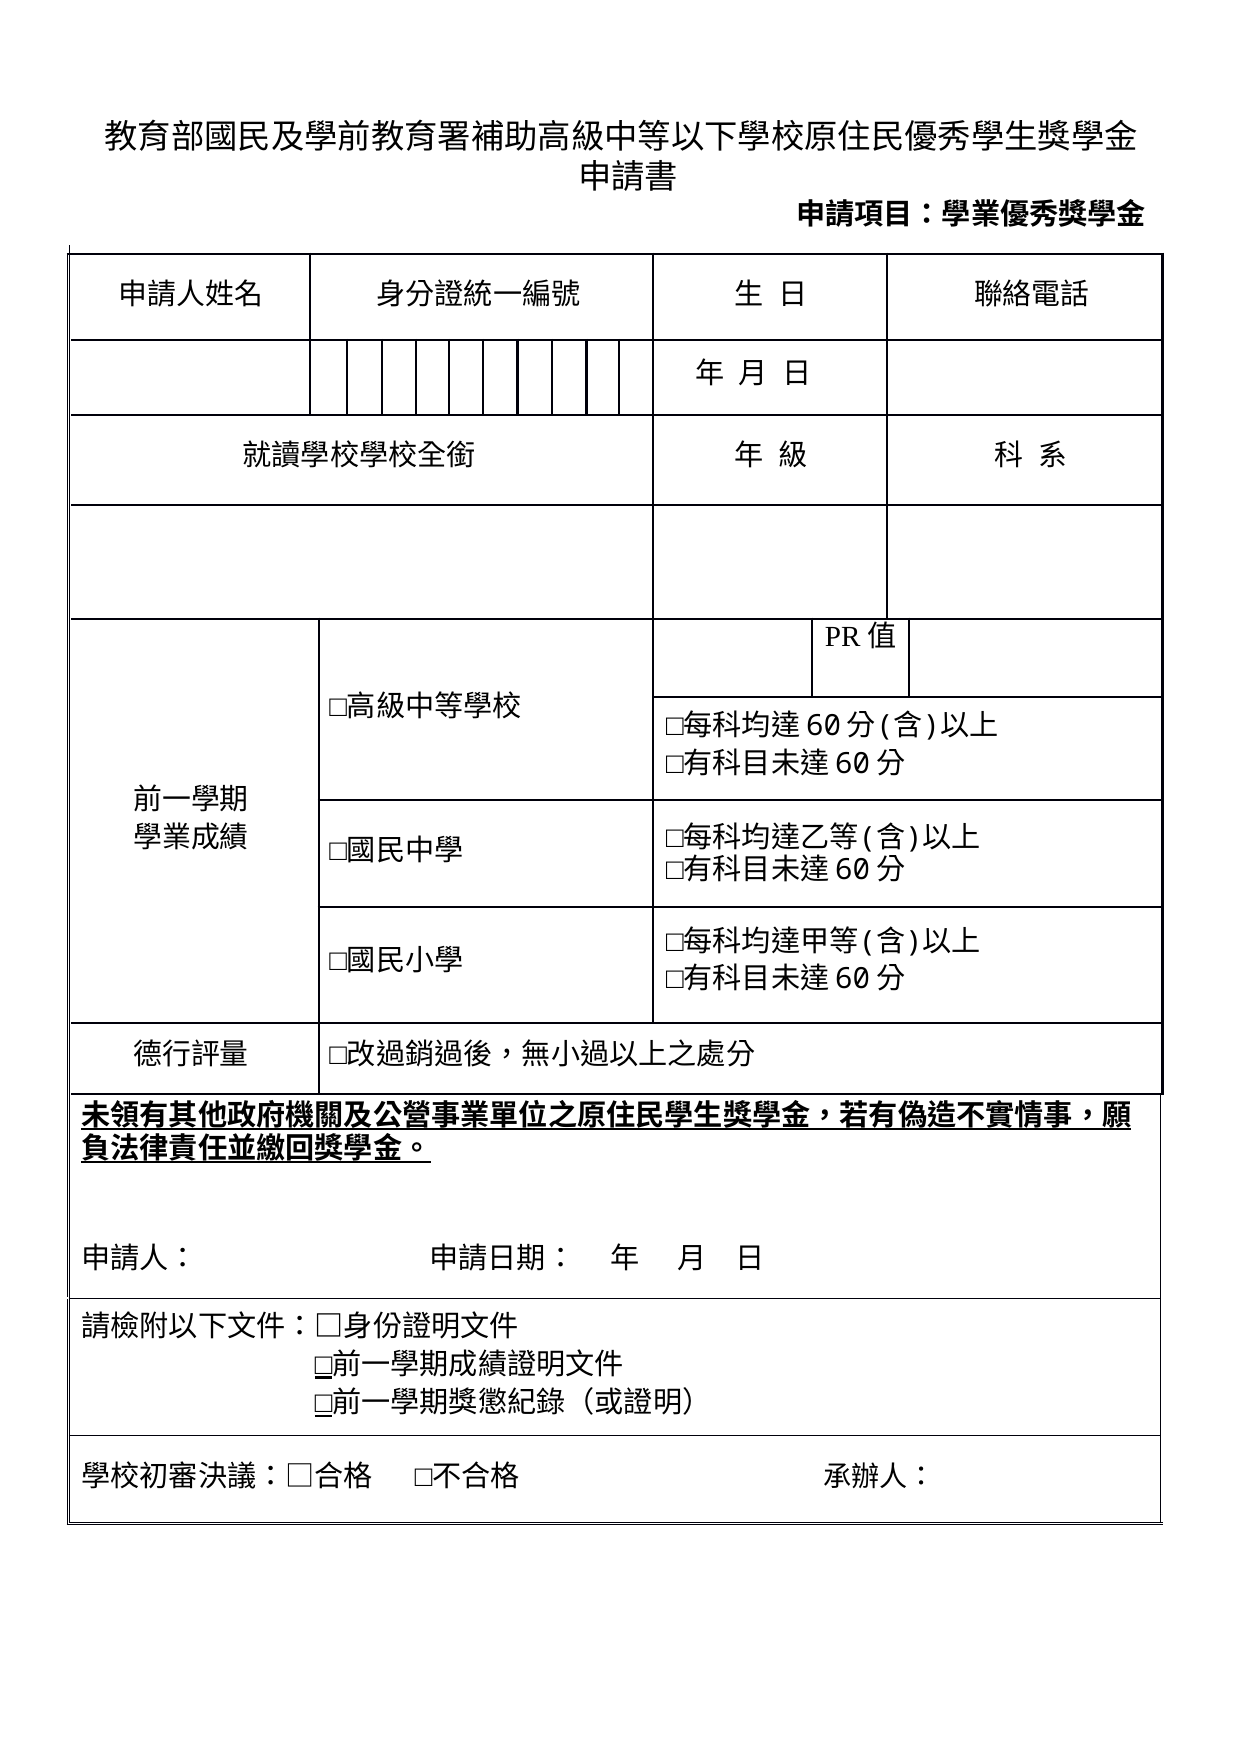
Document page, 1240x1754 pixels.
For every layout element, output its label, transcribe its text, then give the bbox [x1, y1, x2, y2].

table_cell [310, 620, 318, 653]
table_cell [416, 885, 448, 906]
table_cell [348, 341, 381, 390]
table_cell [320, 885, 347, 906]
table_cell [909, 473, 1161, 504]
table_cell [619, 958, 652, 978]
table_cell [311, 390, 319, 414]
table_cell [483, 867, 517, 885]
table_cell [71, 743, 310, 781]
table_cell [449, 978, 483, 996]
table_cell [319, 473, 347, 504]
table_cell [449, 743, 483, 781]
table_cell [619, 743, 652, 781]
table_cell [320, 978, 347, 996]
table_cell [310, 816, 318, 854]
table_cell [909, 743, 1161, 781]
table_cell [310, 996, 318, 1022]
table_cell [619, 653, 652, 696]
table_cell [416, 978, 448, 996]
table_cell [552, 312, 586, 339]
table_cell [909, 867, 1161, 885]
table_cell [887, 653, 908, 696]
table_cell [416, 781, 448, 798]
table_cell [910, 620, 1161, 653]
table_cell [347, 723, 382, 743]
table_cell [518, 312, 552, 339]
table_cell [382, 506, 416, 618]
table_cell [71, 473, 310, 504]
table_cell □每科均達乙等(含)以上 [654, 801, 1161, 854]
table_cell [619, 416, 652, 473]
table_cell □高級中等學校 [320, 653, 619, 723]
table_header 生 日 [654, 255, 886, 312]
table_cell [71, 906, 310, 958]
table_cell [552, 781, 586, 798]
table_cell [416, 620, 448, 653]
table_cell [552, 978, 586, 996]
table_cell [812, 781, 887, 798]
table_cell [71, 854, 310, 867]
table_cell [310, 781, 318, 798]
table_cell [483, 781, 517, 798]
table_cell [449, 312, 483, 339]
table_cell [320, 801, 347, 816]
table_cell 年 級 [654, 416, 886, 473]
table_cell [483, 723, 517, 743]
table_cell [588, 390, 618, 414]
table_cell [416, 506, 448, 618]
table_cell [812, 473, 886, 504]
table_cell [320, 867, 347, 885]
table_cell [552, 506, 586, 618]
table_cell [812, 1071, 887, 1093]
table_cell [654, 473, 812, 504]
table_cell [518, 506, 552, 618]
table_cell [483, 978, 517, 996]
table_cell [449, 1071, 483, 1093]
table_cell [319, 506, 347, 618]
table_cell [909, 312, 1161, 339]
table_cell [416, 312, 448, 339]
table_cell [552, 473, 586, 504]
table_cell [71, 620, 310, 653]
table_cell [619, 312, 652, 339]
table_cell [71, 696, 310, 723]
table_cell [310, 799, 318, 816]
table_cell [71, 885, 310, 906]
table_cell [450, 390, 482, 414]
table_cell [620, 341, 652, 390]
table_cell [320, 723, 347, 743]
table_cell [588, 341, 618, 390]
text 申請書 [67, 156, 1189, 196]
table_cell [619, 801, 652, 816]
table_cell [518, 473, 552, 504]
table_cell [71, 341, 309, 390]
table_cell [71, 390, 309, 414]
table_cell [347, 1071, 382, 1093]
table_cell [311, 312, 319, 339]
table_cell [654, 653, 811, 696]
table_cell [382, 473, 416, 504]
table_cell [519, 390, 551, 414]
table_cell [552, 1071, 586, 1093]
table_cell [347, 867, 382, 885]
table_cell [417, 390, 448, 414]
table_cell [813, 653, 887, 696]
table_cell [909, 506, 1161, 618]
text 申請項目：學業優秀獎學金 [796, 196, 1162, 231]
table_cell [586, 978, 619, 996]
table_cell [888, 506, 909, 618]
table_cell [319, 341, 346, 390]
table_cell [310, 854, 318, 867]
table_cell [619, 816, 652, 854]
table_cell [483, 885, 517, 906]
table_cell [653, 1071, 812, 1093]
table_header 申請人姓名 [71, 255, 309, 312]
table_cell [347, 781, 382, 798]
table_cell [71, 1071, 310, 1093]
table_cell [416, 723, 448, 743]
table_header [619, 255, 652, 312]
table_cell [619, 696, 652, 723]
table_cell [586, 723, 619, 743]
table_cell [654, 885, 1161, 906]
table_cell [553, 390, 585, 414]
table_cell [484, 341, 516, 390]
table_cell □改過銷過後，無小過以上之處分 [320, 1024, 909, 1071]
table_cell [310, 1024, 318, 1071]
table_header [888, 255, 909, 312]
table_cell 就讀學校學校全銜 [71, 416, 619, 473]
table_header [311, 255, 319, 312]
table_cell [311, 341, 319, 390]
table_cell [518, 620, 552, 653]
table_cell [909, 390, 1161, 414]
table_cell □國民中學 [320, 816, 619, 867]
table_cell [888, 312, 909, 339]
table_cell [71, 958, 310, 978]
table_cell [619, 978, 652, 996]
table_cell [619, 1071, 653, 1093]
table_cell [909, 781, 1161, 798]
table_cell [483, 801, 517, 816]
table_cell [310, 506, 319, 618]
table_cell [310, 978, 318, 996]
table_cell [909, 978, 1161, 996]
table_cell [518, 723, 552, 743]
table_cell [654, 506, 812, 618]
table_cell [449, 506, 483, 618]
table_cell [586, 743, 619, 781]
table_cell [382, 978, 416, 996]
table_cell [552, 885, 586, 906]
table_cell [319, 312, 347, 339]
text □前一學期獎懲紀錄（或證明） [314, 1384, 1160, 1419]
table_cell [449, 620, 483, 653]
table_header 身分證統一編號 [347, 255, 619, 312]
table_cell [310, 885, 318, 906]
table_cell [518, 1071, 552, 1093]
text □前一學期成績證明文件 [314, 1346, 1160, 1381]
table_cell [586, 801, 619, 816]
table_cell [71, 506, 310, 618]
table_cell [909, 854, 1161, 867]
table_cell [310, 473, 319, 504]
table_cell [888, 473, 909, 504]
text 教育部國民及學前教育署補助高級中等以下學校原住民優秀學生獎學金 [104, 116, 1162, 156]
table_cell [812, 506, 886, 618]
table_cell [484, 390, 516, 414]
table_cell [586, 781, 619, 798]
table_cell [619, 885, 652, 906]
table_cell □有科目未達60分 [654, 854, 909, 885]
table_cell [416, 867, 448, 885]
text 請檢附以下文件：□身份證明文件 [81, 1308, 1160, 1343]
table_cell [909, 1024, 1161, 1071]
table_cell [654, 620, 811, 653]
table_header 聯絡電話 [909, 255, 1161, 312]
table_cell [416, 473, 448, 504]
table_cell [71, 312, 309, 339]
table_cell [310, 906, 318, 958]
table_cell 年 月 日 [654, 341, 886, 390]
table_cell [619, 506, 652, 618]
table_cell □國民小學 [320, 908, 619, 978]
table_cell [449, 867, 483, 885]
table_cell [619, 620, 652, 653]
table_cell [382, 723, 416, 743]
table_cell [320, 1071, 347, 1093]
text 申請人： 申請日期： 年 月 日 [81, 1240, 1160, 1275]
table_cell [310, 867, 318, 885]
table_cell [888, 416, 909, 473]
table_cell [449, 885, 483, 906]
table_cell [483, 473, 517, 504]
table_cell [382, 867, 416, 885]
table_cell [310, 723, 318, 743]
table_cell [320, 781, 347, 798]
table_cell [552, 867, 586, 885]
table_cell [416, 743, 448, 781]
table_cell [382, 312, 416, 339]
table_cell [586, 473, 619, 504]
table_cell 學業成績 [71, 816, 310, 854]
table_cell [383, 341, 415, 390]
table_cell [449, 781, 483, 798]
table_cell [586, 885, 619, 906]
table_cell [812, 390, 886, 414]
table_cell [888, 390, 909, 414]
table_cell [383, 390, 415, 414]
table_cell PR 值 [813, 620, 908, 653]
table_cell [347, 978, 382, 996]
table_cell [416, 801, 448, 816]
table_cell [320, 620, 347, 653]
table_cell [347, 743, 382, 781]
table_cell [888, 341, 909, 390]
table_cell [382, 801, 416, 816]
table_cell [910, 653, 1161, 696]
table_cell [586, 620, 619, 653]
table_cell [347, 312, 382, 339]
table_cell [449, 473, 483, 504]
table_cell [450, 341, 482, 390]
table_cell [449, 801, 483, 816]
table_cell [347, 506, 382, 618]
table_cell [518, 885, 552, 906]
table_cell [586, 867, 619, 885]
table_cell [518, 781, 552, 798]
table_cell [310, 743, 318, 781]
table_cell [586, 506, 619, 618]
table_cell 科 系 [909, 416, 1161, 473]
table_cell 前一學期 [71, 781, 310, 816]
table_cell [519, 341, 551, 390]
table_cell [586, 312, 619, 339]
table_cell [382, 743, 416, 781]
table_cell [483, 506, 517, 618]
table_cell □有科目未達60分 [654, 958, 909, 996]
table_cell [619, 781, 652, 798]
table_cell [71, 653, 310, 696]
text 未領有其他政府機關及公營事業單位之原住民學生獎學金，若有偽造不實情事，願負法律責任並繳回獎學金。 [81, 1099, 1149, 1165]
table_cell [887, 1071, 909, 1093]
table_cell [71, 867, 310, 885]
table_cell [909, 996, 1161, 1022]
table_cell [382, 781, 416, 798]
table_cell [619, 723, 652, 743]
table_header [319, 255, 347, 312]
table_cell [382, 620, 416, 653]
table_cell [586, 1071, 619, 1093]
table_cell [553, 341, 585, 390]
table_cell [320, 996, 652, 1022]
table_cell [909, 341, 1161, 390]
table_cell [347, 885, 382, 906]
table_cell [416, 1071, 448, 1093]
table_cell [382, 885, 416, 906]
table_cell [552, 620, 586, 653]
table_cell [654, 312, 812, 339]
table_cell [619, 473, 652, 504]
table_cell [71, 996, 310, 1022]
table_cell [347, 473, 382, 504]
table_cell [347, 801, 382, 816]
table_cell □有科目未達60分 [654, 743, 909, 781]
table_cell [552, 801, 586, 816]
table_cell [310, 653, 318, 723]
table_cell [310, 1071, 318, 1093]
table_cell [619, 867, 652, 885]
table_cell [483, 1071, 517, 1093]
table_cell [483, 312, 517, 339]
table_cell [71, 978, 310, 996]
table_cell [812, 996, 887, 1022]
table_cell [619, 854, 652, 867]
table_cell [347, 620, 382, 653]
table_cell [654, 390, 812, 414]
table_cell [552, 723, 586, 743]
table_cell [348, 390, 381, 414]
table_cell [909, 958, 1161, 978]
table_cell [654, 781, 812, 798]
table_cell [654, 996, 812, 1022]
table_cell □每科均達60分(含)以上 [654, 698, 1161, 743]
table_cell [71, 723, 310, 743]
table_cell [812, 312, 886, 339]
table_cell [310, 958, 318, 978]
table_cell 德行評量 [71, 1024, 310, 1071]
table_cell [518, 743, 552, 781]
table_cell [483, 743, 517, 781]
table_cell [518, 978, 552, 996]
table_cell [320, 743, 347, 781]
table_cell □每科均達甲等(含)以上 [654, 908, 1161, 958]
table_cell [620, 390, 652, 414]
table_cell [449, 723, 483, 743]
table_cell [518, 801, 552, 816]
text 學校初審決議：□合格 □不合格 承辦人： [81, 1458, 1160, 1493]
table_cell [887, 996, 909, 1022]
table_cell [417, 341, 448, 390]
table_cell [552, 743, 586, 781]
table_cell [909, 1071, 1161, 1093]
table_cell [483, 620, 517, 653]
table_cell [619, 908, 652, 958]
table_cell [887, 781, 909, 798]
table_cell [319, 390, 346, 414]
table_cell [518, 867, 552, 885]
table_cell [382, 1071, 416, 1093]
